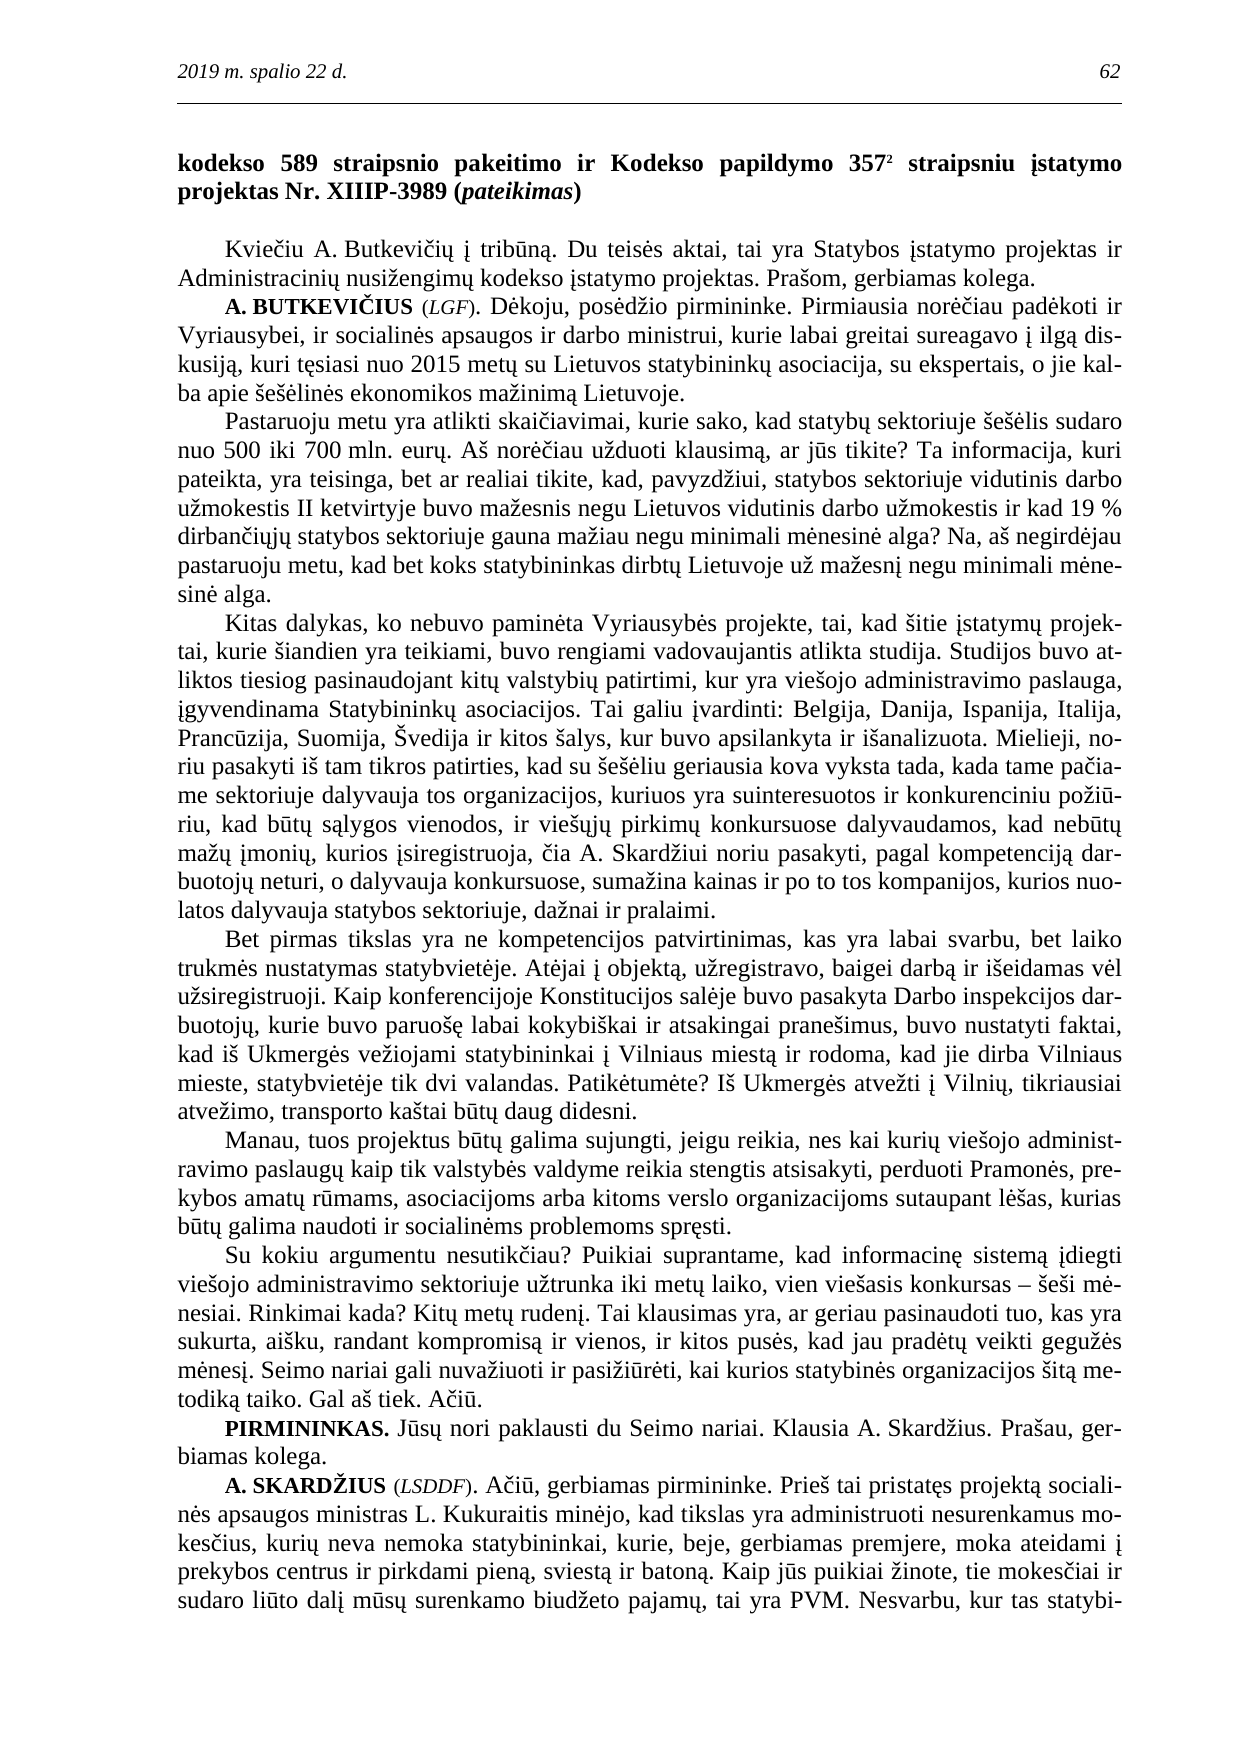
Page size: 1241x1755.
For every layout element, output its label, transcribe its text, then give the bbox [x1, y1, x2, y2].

text Pas­ta­ruo­ju me­tu yra at­lik­ti ­skai­čia­vi­mai, ku­rie sa­ko, kad sta­ty­bų sek­to­riu­je še­šė­lis su­da­ro nuo 500 iki 700 mln. eu­rų. Aš no­rė­čiau už­duo­ti klau­si­mą, ar jūs ti­ki­te? Ta in­for­ma­ci­ja, ku­ri pa­teik­ta, yra tei­sin­ga, bet ar re­a­liai ti­ki­te, kad, pa­vyz­džiui, sta­ty­bos sek­to­riu­je vi­du­ti­nis dar­bo už­mo­kes­tis II ket­vir­ty­je bu­vo ma­žes­nis ne­gu Lie­tu­vos vi­du­ti­nis dar­bo už­mo­kes­tis ir kad 19 % dir­ban­čių­jų sta­ty­bos sek­to­riu­je gau­na ma­žiau ne­gu mi­ni­ma­li mė­ne­si­nė al­ga? Na, aš ne­gir­dė­jau pas­ta­ruo­ju me­tu, kad bet koks sta­ty­bi­nin­kas dirb­tų Lie­tu­vo­je už ma­žes­nį ne­gu mi­ni­ma­li mė­ne­si­nė al­ga. [177, 406, 1122, 608]
text Kvie­čiu A. But­ke­vi­čių į tri­bū­ną. Du tei­sės ak­tai, tai yra Sta­ty­bos įsta­ty­mo pro­jek­tas ir Ad­mi­nist­ra­ci­nių nu­si­žen­gi­mų ko­dek­so įsta­ty­mo pro­jek­tas. Pra­šom, ger­bia­mas ko­le­ga. [177, 234, 1122, 291]
text A. SKARDŽIUS (LSDDF). Ačiū, ger­bia­mas pir­mi­nin­ke. Prieš tai pri­sta­tęs pro­jek­tą so­cia­li­nės ap­sau­gos mi­nist­ras L. Ku­ku­rai­tis mi­nė­jo, kad tiks­las yra ad­mi­nist­ruo­ti ne­su­ren­ka­mus mo­kes­čius, ku­rių ne­va ne­mo­ka sta­ty­bi­nin­kai, ku­rie, be­je, ger­bia­mas prem­je­re, mo­ka at­ei­da­mi į pre­ky­bos cen­trus ir pirk­da­mi pie­ną, svies­tą ir ba­to­ną. Kaip jūs pui­kiai ži­no­te, tie mo­kes­čiai ir su­da­ro liū­to da­lį mū­sų su­ren­ka­mo biu­dže­to pa­ja­mų, tai yra PVM. Ne­svar­bu, kur tas sta­ty­bi­ [177, 1470, 1122, 1614]
text ko­dek­so 589 straips­nio pa­kei­ti­mo ir Ko­dek­so pa­pil­dy­mo 3572 straips­niu įsta­ty­mo projek­tas Nr. XIIIP-3989 (pa­tei­ki­mas) [177, 148, 1122, 205]
text A. BUTKEVIČIUS (LGF). Dė­ko­ju, po­sė­džio pir­mi­nin­ke. Pir­miau­sia no­rė­čiau pa­dė­ko­ti ir Vy­riau­sy­bei, ir so­cia­li­nės ap­sau­gos ir dar­bo mi­nist­rui, ku­rie la­bai grei­tai su­re­a­ga­vo į il­gą dis­ku­si­ją, ku­ri tę­sia­si nuo 2015 me­tų su Lie­tu­vos sta­ty­bi­nin­kų aso­cia­ci­ja, su eks­per­tais, o jie kal­ba apie še­šė­li­nės eko­no­mi­kos ma­ži­ni­mą Lie­tu­vo­je. [177, 291, 1122, 406]
text PIRMININKAS. Jū­sų no­ri pa­klaus­ti du Sei­mo na­riai. Klau­sia A. Skar­džius. Pra­šau, ger­bia­mas ko­le­ga. [177, 1413, 1122, 1470]
text Su ko­kiu ar­gu­men­tu ne­su­tik­čiau? Pui­kiai su­pran­ta­me, kad in­for­ma­ci­nę sis­te­mą įdieg­ti vie­šo­jo ad­mi­nist­ra­vi­mo sek­to­riu­je už­trun­ka iki me­tų lai­ko, vien vie­ša­sis kon­kur­sas – še­ši mė­ne­siai. Rin­ki­mai ka­da? Ki­tų me­tų ru­de­nį. Tai klau­si­mas yra, ar ge­riau pa­si­nau­do­ti tuo, kas yra su­kur­ta, aiš­ku, ran­dant kom­pro­mi­są ir vie­nos, ir ki­tos pu­sės, kad jau pra­dė­tų veik­ti ge­gu­žės mė­ne­sį. Sei­mo na­riai ga­li nu­va­žiuo­ti ir pa­si­žiū­rė­ti, kai ku­rios sta­ty­bi­nės or­ga­ni­za­ci­jos ši­tą me­to­di­ką tai­ko. Gal aš tiek. Ačiū. [177, 1240, 1122, 1413]
text Ma­nau, tuos pro­jek­tus bū­tų ga­li­ma su­jung­ti, jei­gu rei­kia, nes kai ku­rių vie­šo­jo ad­mi­nist­ra­vi­mo pa­slau­gų kaip tik vals­ty­bės val­dy­me rei­kia steng­tis at­si­sa­ky­ti, per­duo­ti Pra­mo­nės, pre­ky­bos ama­tų rū­mams, aso­cia­ci­joms ar­ba ki­toms ver­slo or­ga­ni­za­ci­joms su­tau­pant lė­šas, ku­rias bū­tų ga­li­ma nau­do­ti ir so­cia­li­nėms pro­ble­moms spręs­ti. [177, 1125, 1122, 1240]
text Ki­tas da­ly­kas, ko ne­bu­vo pa­mi­nė­ta Vy­riau­sy­bės pro­jek­te, tai, kad ši­tie įsta­ty­mų pro­jek­tai, ku­rie šian­dien yra tei­kia­mi, bu­vo ren­gia­mi va­do­vau­jan­tis at­lik­ta stu­di­ja. Stu­di­jos bu­vo at­lik­tos tie­siog pa­si­nau­do­jant ki­tų vals­ty­bių pa­tir­ti­mi, kur yra vie­šo­jo ad­mi­nist­ra­vi­mo pa­slau­ga, įgy­ven­di­na­ma Sta­ty­bi­nin­kų aso­cia­ci­jos. Tai ga­liu įvar­din­ti: Bel­gi­ja, Da­ni­ja, Is­pa­ni­ja, Ita­li­ja, Pran­cū­zi­ja, Suo­mi­ja, Šve­di­ja ir ki­tos ša­lys, kur bu­vo ap­si­lan­ky­ta ir iš­ana­li­zuo­ta. Mie­lie­ji, no­riu pa­sa­ky­ti iš tam tik­ros pa­tir­ties, kad su še­šė­liu ge­riau­sia ko­va vyks­ta ta­da, ka­da ta­me pa­čia­me sek­to­riu­je da­ly­vau­ja tos or­ga­ni­za­ci­jos, ku­riuos yra su­in­te­re­suo­tos ir kon­ku­ren­ci­niu po­žiū­riu, kad bū­tų są­ly­gos vie­no­dos, ir vie­šų­jų pir­ki­mų kon­kur­suo­se da­ly­vau­da­mos, kad ne­bū­tų ma­žų įmo­nių, ku­rios įsi­re­gist­ruo­ja, čia A. Skar­džiui no­riu pa­sa­ky­ti, pa­gal kom­pe­ten­ci­ją dar­buo­to­jų ne­tu­ri, o da­ly­vau­ja kon­kur­suo­se, su­ma­ži­na kai­nas ir po to tos kom­pa­ni­jos, ku­rios nuo­la­tos da­ly­vau­ja sta­ty­bos sek­to­riu­je, daž­nai ir pra­lai­mi. [177, 608, 1122, 924]
text Bet pir­mas tiks­las yra ne kom­pe­ten­ci­jos pa­tvir­ti­ni­mas, kas yra la­bai svar­bu, bet lai­ko truk­mės nu­sta­ty­mas sta­tyb­vie­tė­je. At­ėjai į ob­jek­tą, už­re­gist­ra­vo, bai­gei dar­bą ir iš­ei­da­mas vėl už­si­re­gist­ruo­ji. Kaip kon­fe­ren­ci­jo­je Kon­sti­tu­ci­jos sa­lė­je bu­vo pa­sa­ky­ta Dar­bo ins­pek­ci­jos dar­buo­to­jų, ku­rie bu­vo pa­ruo­šę la­bai ko­ky­biš­kai ir at­sa­kin­gai pra­ne­ši­mus, bu­vo nu­sta­ty­ti fak­tai, kad iš Uk­mer­gės ve­žio­ja­mi sta­ty­bi­nin­kai į Vil­niaus mies­tą ir ro­do­ma, kad jie dir­ba Vil­niaus mies­te, sta­tyb­vie­tė­je tik dvi va­lan­das. Pa­ti­kė­tu­mė­te? Iš Uk­mer­gės at­vež­ti į Vil­nių, tik­riau­siai at­ve­ži­mo, trans­por­to kaš­tai bū­tų daug di­des­ni. [177, 924, 1122, 1125]
